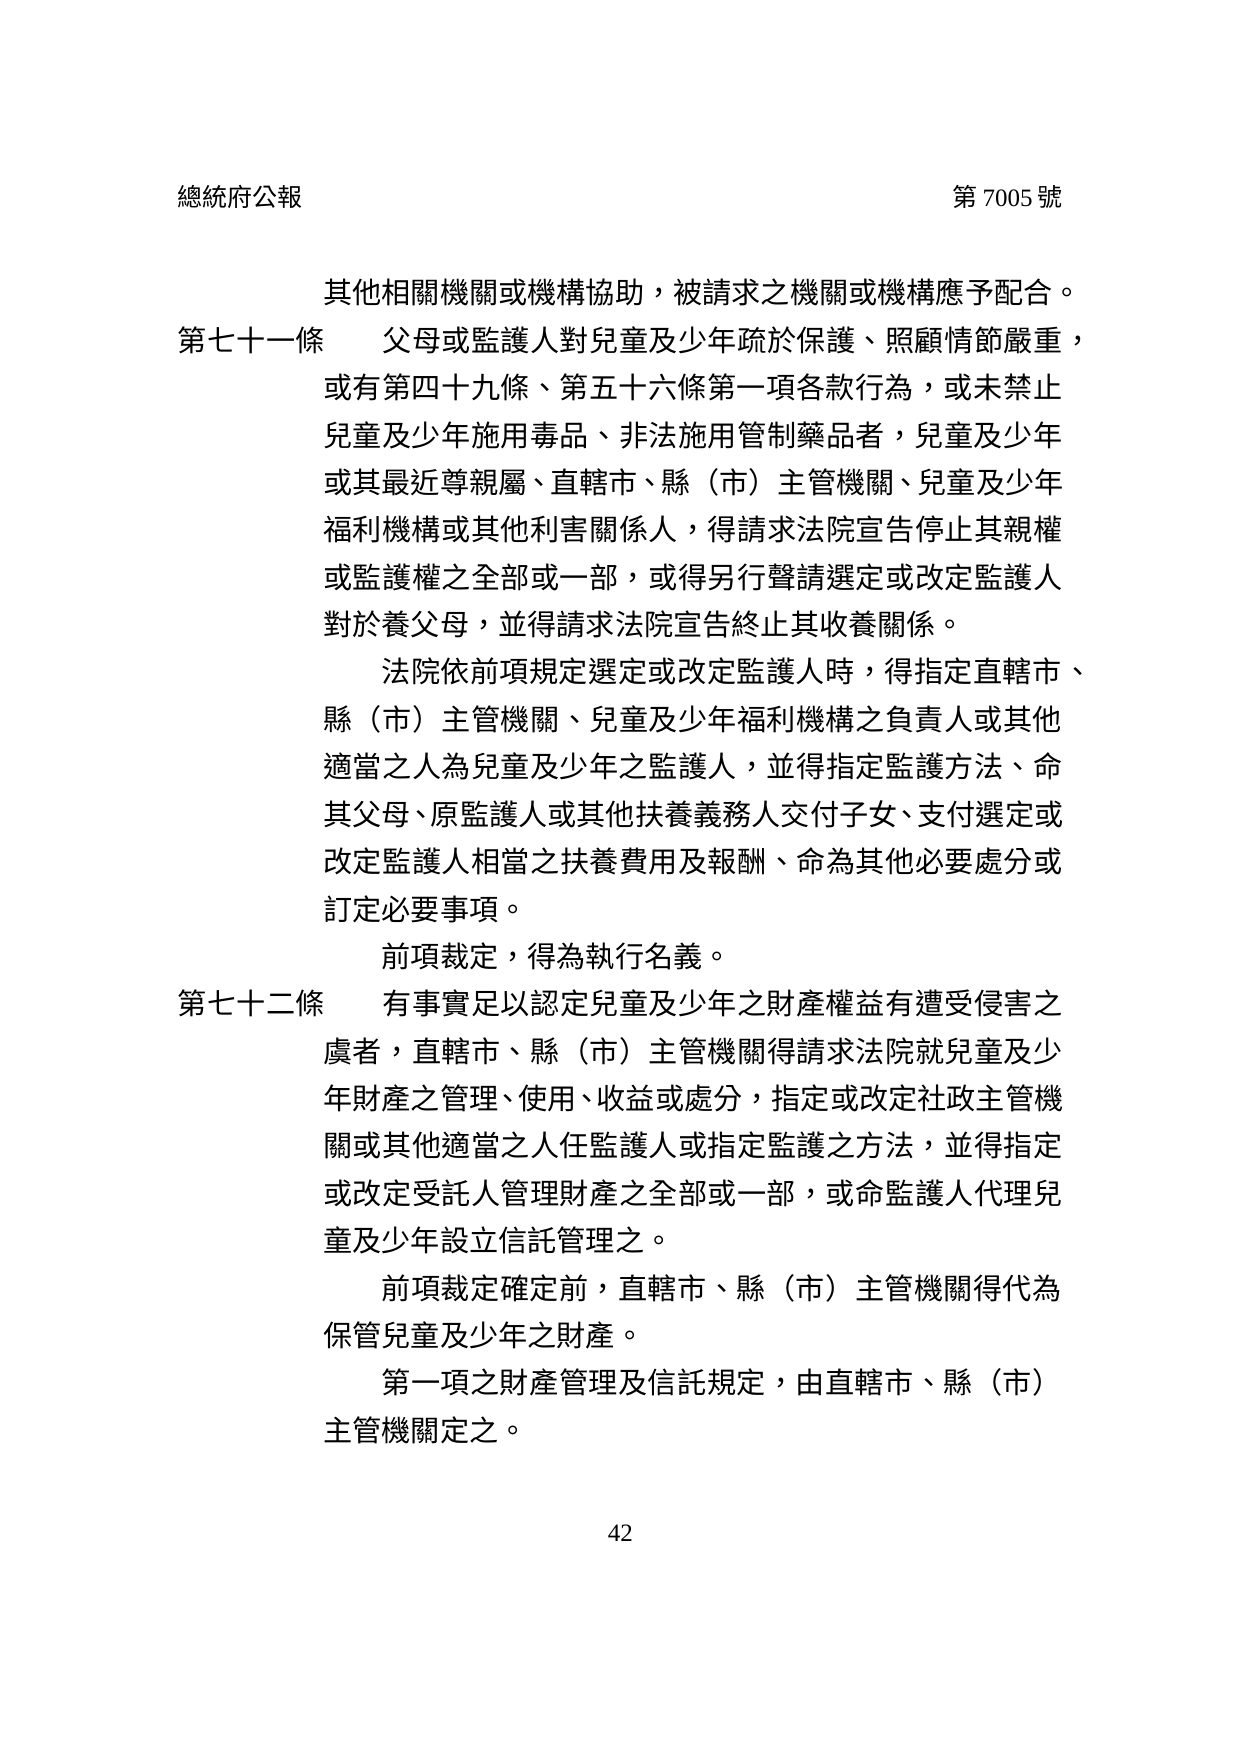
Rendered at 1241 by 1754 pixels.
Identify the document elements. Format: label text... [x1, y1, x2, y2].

text 直轄市、縣（市）主管機關、受其委託之機構、團體或專業人員進行訪視、調查及處遇時，兒童及少年之父母、監護人、其他實際照顧兒童及少年之人、師長、雇主、醫事人員及其他有關之人應予配合並提供相關資料；必要時，該直轄市、縣（市）主管機關並得請求警政、戶政、財政、教育或其他相關機關或機構協助，被請求之機關或機構應予配合。 [323, 266, 1063, 313]
text 第一項之財產管理及信託規定，由直轄市、縣（市）主管機關定之。 [323, 1356, 1063, 1451]
text 第七十一條 父母或監護人對兒童及少年疏於保護、照顧情節嚴重，或有第四十九條、第五十六條第一項各款行為，或未禁止兒童及少年施用毒品、非法施用管制藥品者，兒童及少年或其最近尊親屬、直轄市、縣（市）主管機關、兒童及少年福利機構或其他利害關係人，得請求法院宣告停止其親權或監護權之全部或一部，或得另行聲請選定或改定監護人；對於養父母，並得請求法院宣告終止其收養關係。 [177, 313, 1063, 645]
text 第七十二條 有事實足以認定兒童及少年之財產權益有遭受侵害之虞者，直轄市、縣（市）主管機關得請求法院就兒童及少年財產之管理、使用、收益或處分，指定或改定社政主管機關或其他適當之人任監護人或指定監護之方法，並得指定或改定受託人管理財產之全部或一部，或命監護人代理兒童及少年設立信託管理之。 [177, 977, 1063, 1261]
text 法院依前項規定選定或改定監護人時，得指定直轄市、縣（市）主管機關、兒童及少年福利機構之負責人或其他適當之人為兒童及少年之監護人，並得指定監護方法、命其父母、原監護人或其他扶養義務人交付子女、支付選定或改定監護人相當之扶養費用及報酬、命為其他必要處分或訂定必要事項。 [323, 645, 1063, 929]
text 前項裁定確定前，直轄市、縣（市）主管機關得代為保管兒童及少年之財產。 [323, 1261, 1063, 1356]
text 前項裁定，得為執行名義。 [323, 929, 1063, 977]
